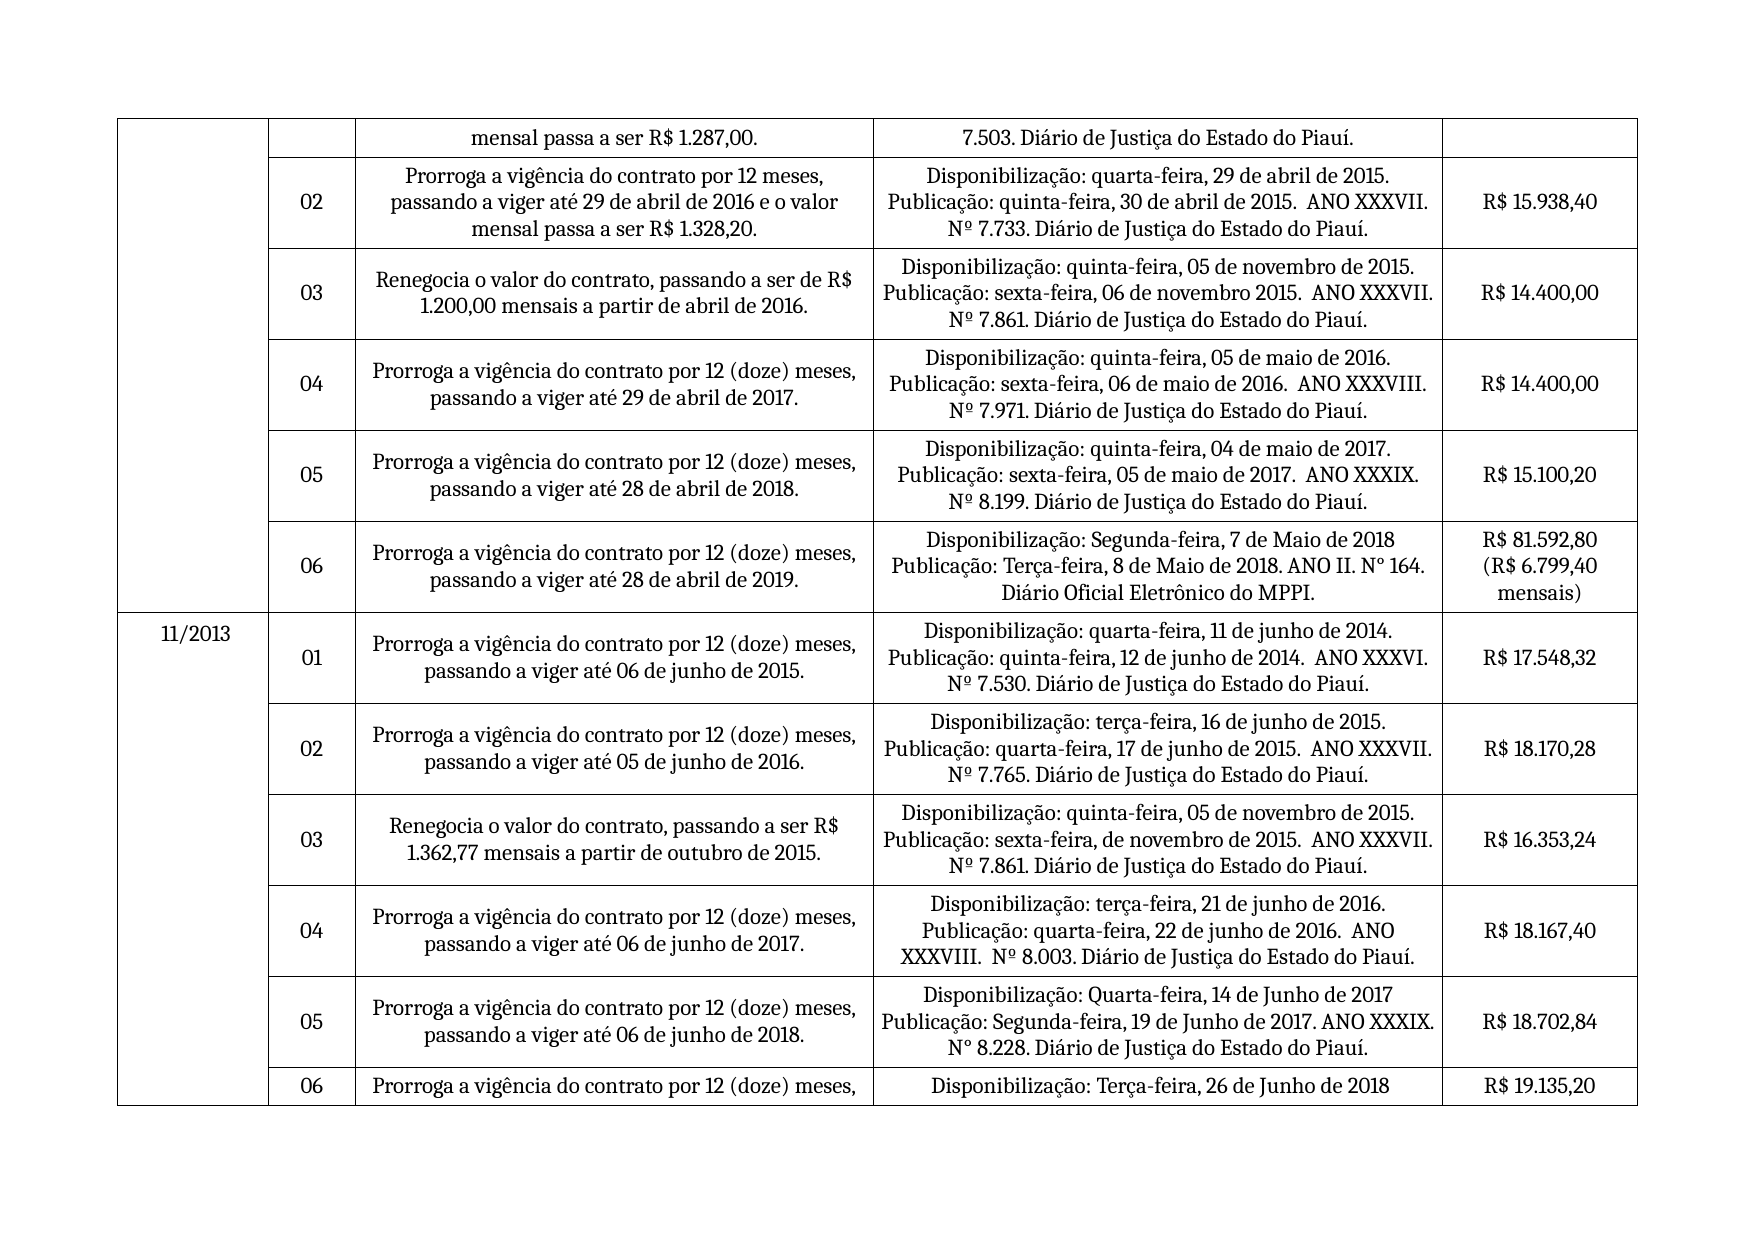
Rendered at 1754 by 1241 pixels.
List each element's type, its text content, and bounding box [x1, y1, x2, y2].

table_cell Prorroga a vigência do contrato por 12 (doze) meses, passando a viger até 29 de abril de 2017. [356, 340, 873, 429]
table_cell 02 [269, 704, 355, 794]
table_cell R$ 18.167,40 [1443, 886, 1637, 976]
table_cell 05 [269, 977, 355, 1067]
table_cell Prorroga a vigência do contrato por 12 (doze) meses, passando a viger até 06 de junho de 2017. [356, 886, 873, 976]
table_cell R$ 16.353,24 [1443, 795, 1637, 885]
table_cell Disponibilização: Segunda-feira, 7 de Maio de 2018 Publicação: Terça-feira, 8 de Maio de 2018. ANO II. N° 164. Diário Oficial Eletrônico do MPPI. [874, 522, 1442, 612]
table_cell Disponibilização: Quarta-feira, 14 de Junho de 2017 Publicação: Segunda-feira, 19 de Junho de 2017. ANO XXXIX. N° 8.228. Diário de Justiça do Estado do Piauí. [874, 977, 1442, 1067]
table_cell Prorroga a vigência do contrato por 12 meses, passando a viger até 29 de abril de 2016 e o valor mensal passa a ser R$ 1.328,20. [356, 158, 873, 247]
table_cell Disponibilização: quarta-feira, 11 de junho de 2014. Publicação: quinta-feira, 12 de junho de 2014. ANO XXXVI. Nº 7.530. Diário de Justiça do Estado do Piauí. [874, 613, 1442, 703]
table_cell R$ 15.938,40 [1443, 158, 1637, 247]
table_cell 06 [269, 1068, 355, 1105]
table_cell Prorroga a vigência do contrato por 12 (doze) meses, passando a viger até 06 de junho de 2015. [356, 613, 873, 703]
table_cell Prorroga a vigência do contrato por 12 (doze) meses, passando a viger até 28 de abril de 2019. [356, 522, 873, 612]
table_cell 06 [269, 522, 355, 612]
table_cell R$ 17.548,32 [1443, 613, 1637, 703]
table_cell Disponibilização: quinta-feira, 05 de novembro de 2015. Publicação: sexta-feira, de novembro de 2015. ANO XXXVII. Nº 7.861. Diário de Justiça do Estado do Piauí. [874, 795, 1442, 885]
table_cell Renegocia o valor do contrato, passando a ser R$ 1.362,77 mensais a partir de outubro de 2015. [356, 795, 873, 885]
table_cell mensal passa a ser R$ 1.287,00. [356, 119, 873, 156]
table_cell Prorroga a vigência do contrato por 12 (doze) meses, passando a viger até 06 de junho de 2018. [356, 977, 873, 1067]
table_cell R$ 14.400,00 [1443, 249, 1637, 338]
table_cell 03 [269, 795, 355, 885]
table_cell 04 [269, 340, 355, 429]
table_cell Disponibilização: terça-feira, 21 de junho de 2016. Publicação: quarta-feira, 22 de junho de 2016. ANO XXXVIII. Nº 8.003. Diário de Justiça do Estado do Piauí. [874, 886, 1442, 976]
table_cell Disponibilização: quinta-feira, 05 de maio de 2016. Publicação: sexta-feira, 06 de maio de 2016. ANO XXXVIII. Nº 7.971. Diário de Justiça do Estado do Piauí. [874, 340, 1442, 429]
table_cell 02 [269, 158, 355, 247]
table_cell Disponibilização: Terça-feira, 26 de Junho de 2018 [874, 1068, 1442, 1105]
table_cell 03 [269, 249, 355, 338]
table_cell [118, 119, 268, 612]
table_cell R$ 81.592,80 (R$ 6.799,40 mensais) [1443, 522, 1637, 612]
table_cell R$ 18.170,28 [1443, 704, 1637, 794]
table_cell Prorroga a vigência do contrato por 12 (doze) meses, [356, 1068, 873, 1105]
table_cell Disponibilização: quinta-feira, 05 de novembro de 2015. Publicação: sexta-feira, 06 de novembro 2015. ANO XXXVII. Nº 7.861. Diário de Justiça do Estado do Piauí. [874, 249, 1442, 338]
table_cell Prorroga a vigência do contrato por 12 (doze) meses, passando a viger até 05 de junho de 2016. [356, 704, 873, 794]
table_cell R$ 15.100,20 [1443, 431, 1637, 521]
table_cell Renegocia o valor do contrato, passando a ser de R$ 1.200,00 mensais a partir de abril de 2016. [356, 249, 873, 338]
table_cell [269, 119, 355, 156]
table_cell 11/2013 [118, 613, 268, 1105]
table_cell 05 [269, 431, 355, 521]
table_cell R$ 14.400,00 [1443, 340, 1637, 429]
table_cell Disponibilização: terça-feira, 16 de junho de 2015. Publicação: quarta-feira, 17 de junho de 2015. ANO XXXVII. Nº 7.765. Diário de Justiça do Estado do Piauí. [874, 704, 1442, 794]
table_cell [1443, 119, 1637, 156]
table_cell Disponibilização: quarta-feira, 29 de abril de 2015. Publicação: quinta-feira, 30 de abril de 2015. ANO XXXVII. Nº 7.733. Diário de Justiça do Estado do Piauí. [874, 158, 1442, 247]
table_cell 04 [269, 886, 355, 976]
table_cell R$ 18.702,84 [1443, 977, 1637, 1067]
table_cell Prorroga a vigência do contrato por 12 (doze) meses, passando a viger até 28 de abril de 2018. [356, 431, 873, 521]
table_cell R$ 19.135,20 [1443, 1068, 1637, 1105]
table_cell 01 [269, 613, 355, 703]
table_cell Disponibilização: quinta-feira, 04 de maio de 2017. Publicação: sexta-feira, 05 de maio de 2017. ANO XXXIX. Nº 8.199. Diário de Justiça do Estado do Piauí. [874, 431, 1442, 521]
table_cell 7.503. Diário de Justiça do Estado do Piauí. [874, 119, 1442, 156]
